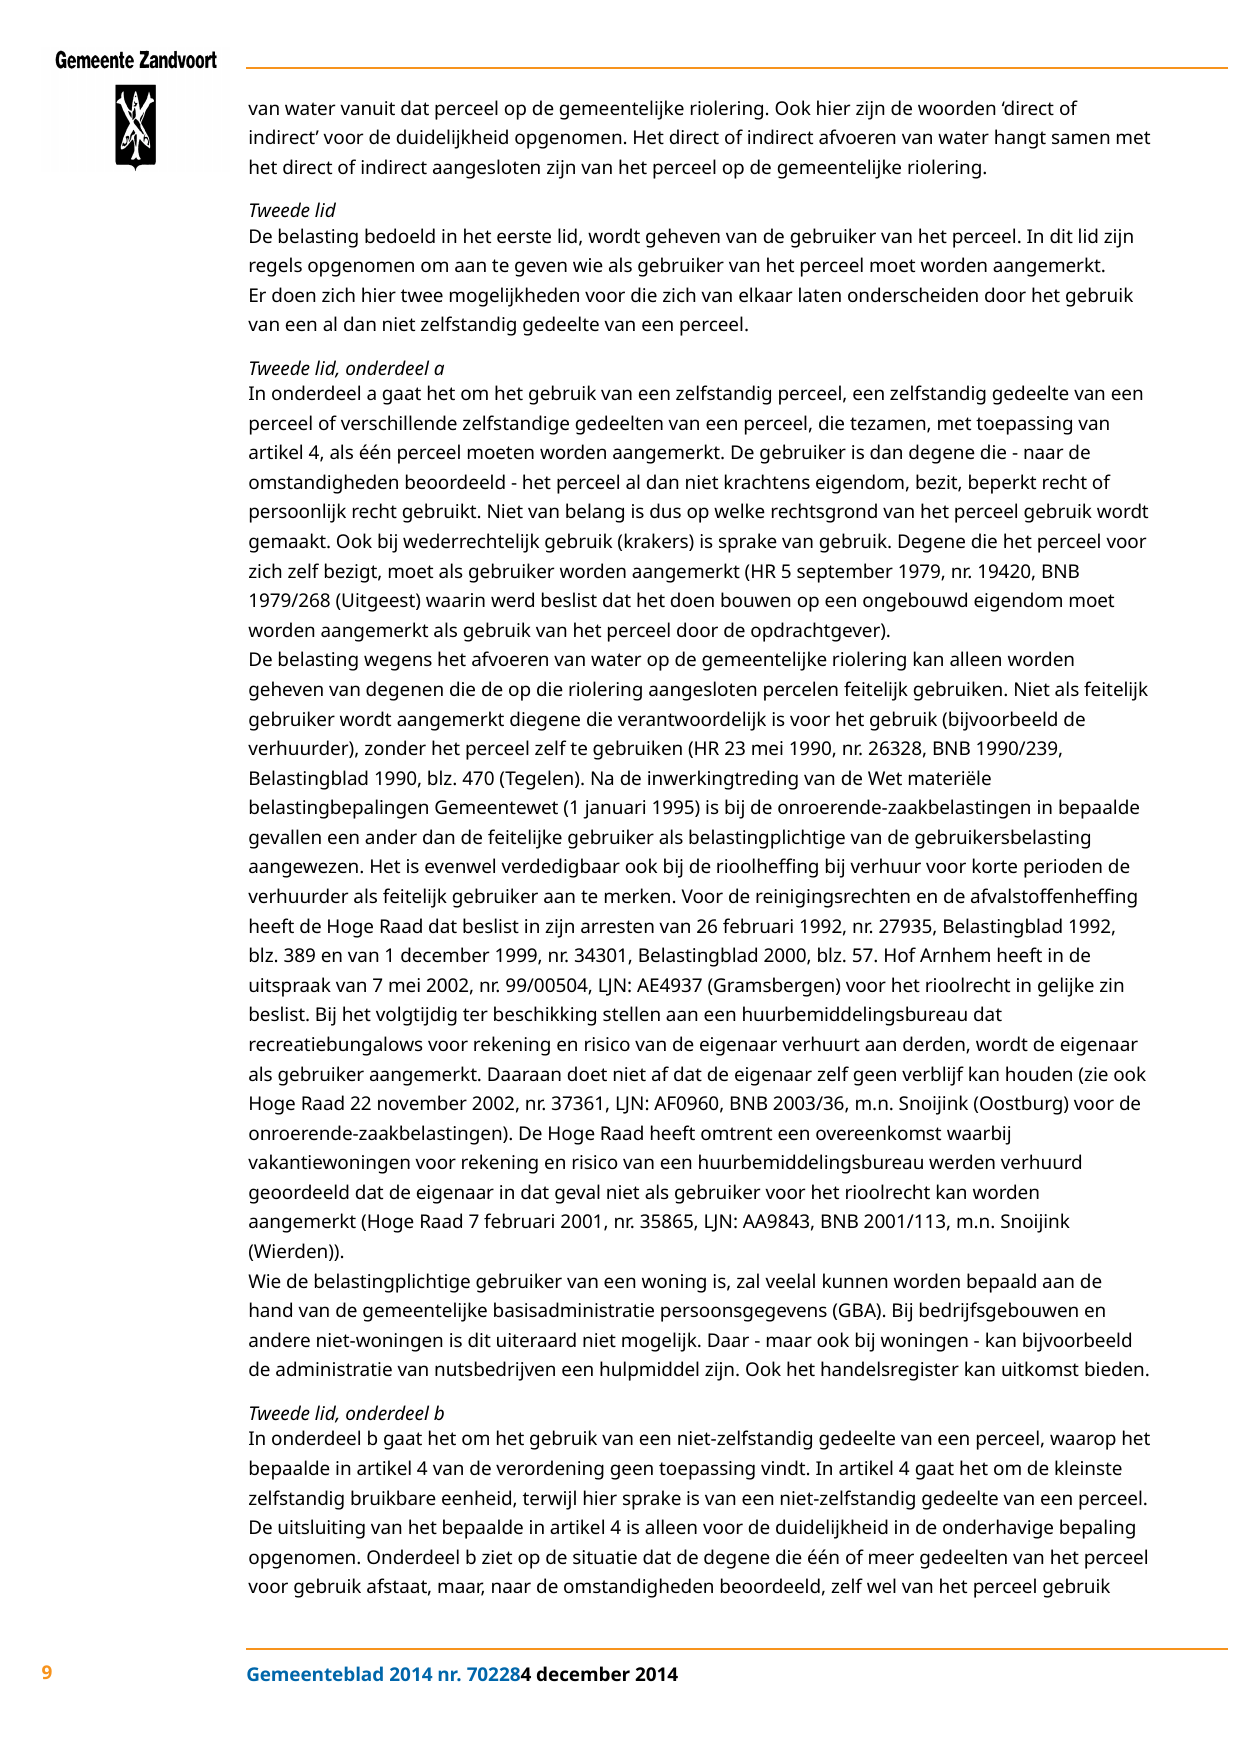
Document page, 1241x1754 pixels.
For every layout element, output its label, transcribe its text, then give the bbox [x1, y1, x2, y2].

text De belasting wegens het afvoeren van water op de gemeentelijke riolering kan alleen worden geheven van degenen die de op die riolering aangesloten percelen feitelijk gebruiken. Niet als feitelijk gebruiker wordt aangemerkt diegene die verantwoordelijk is voor het gebruik (bijvoorbeeld de verhuurder), zonder het perceel zelf te gebruiken (HR 23 mei 1990, nr. 26328, BNB 1990/239, Belastingblad 1990, blz. 470 (Tegelen). Na de inwerkingtreding van de Wet materiële belastingbepalingen Gemeentewet (1 januari 1995) is bij de onroerende-zaakbelastingen in bepaalde gevallen een ander dan de feitelijke gebruiker als belastingplichtige van de gebruikersbelasting aangewezen. Het is evenwel verdedigbaar ook bij de rioolheffing bij verhuur voor korte perioden de verhuurder als feitelijk gebruiker aan te merken. Voor de reinigingsrechten en de afvalstoffenheffing heeft de Hoge Raad dat beslist in zijn arresten van 26 februari 1992, nr. 27935, Belastingblad 1992, blz. 389 en van 1 december 1999, nr. 34301, Belastingblad 2000, blz. 57. Hof Arnhem heeft in de uitspraak van 7 mei 2002, nr. 99/00504, LJN: AE4937 (Gramsbergen) voor het rioolrecht in gelijke zin beslist. Bij het volgtijdig ter beschikking stellen aan een huurbemiddelingsbureau dat recreatiebungalows voor rekening en risico van de eigenaar verhuurt aan derden, wordt de eigenaar als gebruiker aangemerkt. Daaraan doet niet af dat de eigenaar zelf geen verblijf kan houden (zie ook Hoge Raad 22 november 2002, nr. 37361, LJN: AF0960, BNB 2003/36, m.n. Snoijink (Oostburg) voor de onroerende-zaakbelastingen). De Hoge Raad heeft omtrent een overeenkomst waarbij vakantiewoningen voor rekening en risico van een huurbemiddelingsbureau werden verhuurd geoordeeld dat de eigenaar in dat geval niet als gebruiker voor het rioolrecht kan worden aangemerkt (Hoge Raad 7 februari 2001, nr. 35865, LJN: AA9843, BNB 2001/113, m.n. Snoijink (Wierden)). [248, 647, 1152, 1264]
picture [41, 47, 231, 172]
text Tweede lid, onderdeel a [248, 355, 1152, 380]
text Wie de belastingplichtige gebruiker van een woning is, zal veelal kunnen worden bepaald aan de hand van de gemeentelijke basisadministratie persoonsgegevens (GBA). Bij bedrijfsgebouwen en andere niet-woningen is dit uiteraard niet mogelijk. Daar - maar ook bij woningen - kan bijvoorbeeld de administratie van nutsbedrijven een hulpmiddel zijn. Ook het handelsregister kan uitkomst bieden. [248, 1268, 1152, 1382]
text In onderdeel b gaat het om het gebruik van een niet-zelfstandig gedeelte van een perceel, waarop het bepaalde in artikel 4 van de verordening geen toepassing vindt. In artikel 4 gaat het om de kleinste zelfstandig bruikbare eenheid, terwijl hier sprake is van een niet-zelfstandig gedeelte van een perceel. De uitsluiting van het bepaalde in artikel 4 is alleen voor de duidelijkheid in de onderhavige bepaling opgenomen. Onderdeel b ziet op de situatie dat de degene die één of meer gedeelten van het perceel voor gebruik afstaat, maar, naar de omstandigheden beoordeeld, zelf wel van het perceel gebruik [248, 1426, 1152, 1599]
text De belasting bedoeld in het eerste lid, wordt geheven van de gebruiker van het perceel. In dit lid zijn regels opgenomen om aan te geven wie als gebruiker van het perceel moet worden aangemerkt. [248, 223, 1152, 278]
text van water vanuit dat perceel op de gemeentelijke riolering. Ook hier zijn de woorden ‘direct of indirect’ voor de duidelijkheid opgenomen. Het direct of indirect afvoeren van water hangt samen met het direct of indirect aangesloten zijn van het perceel op de gemeentelijke riolering. [248, 95, 1152, 180]
text Tweede lid, onderdeel b [248, 1400, 1152, 1426]
text Tweede lid [248, 197, 1152, 223]
text Er doen zich hier twee mogelijkheden voor die zich van elkaar laten onderscheiden door het gebruik van een al dan niet zelfstandig gedeelte van een perceel. [248, 282, 1152, 337]
text In onderdeel a gaat het om het gebruik van een zelfstandig perceel, een zelfstandig gedeelte van een perceel of verschillende zelfstandige gedeelten van een perceel, die tezamen, met toepassing van artikel 4, als één perceel moeten worden aangemerkt. De gebruiker is dan degene die - naar de omstandigheden beoordeeld - het perceel al dan niet krachtens eigendom, bezit, beperkt recht of persoonlijk recht gebruikt. Niet van belang is dus op welke rechtsgrond van het perceel gebruik wordt gemaakt. Ook bij wederrechtelijk gebruik (krakers) is sprake van gebruik. Degene die het perceel voor zich zelf bezigt, moet als gebruiker worden aangemerkt (HR 5 september 1979, nr. 19420, BNB 1979/268 (Uitgeest) waarin werd beslist dat het doen bouwen op een ongebouwd eigendom moet worden aangemerkt als gebruik van het perceel door de opdrachtgever). [248, 380, 1152, 643]
